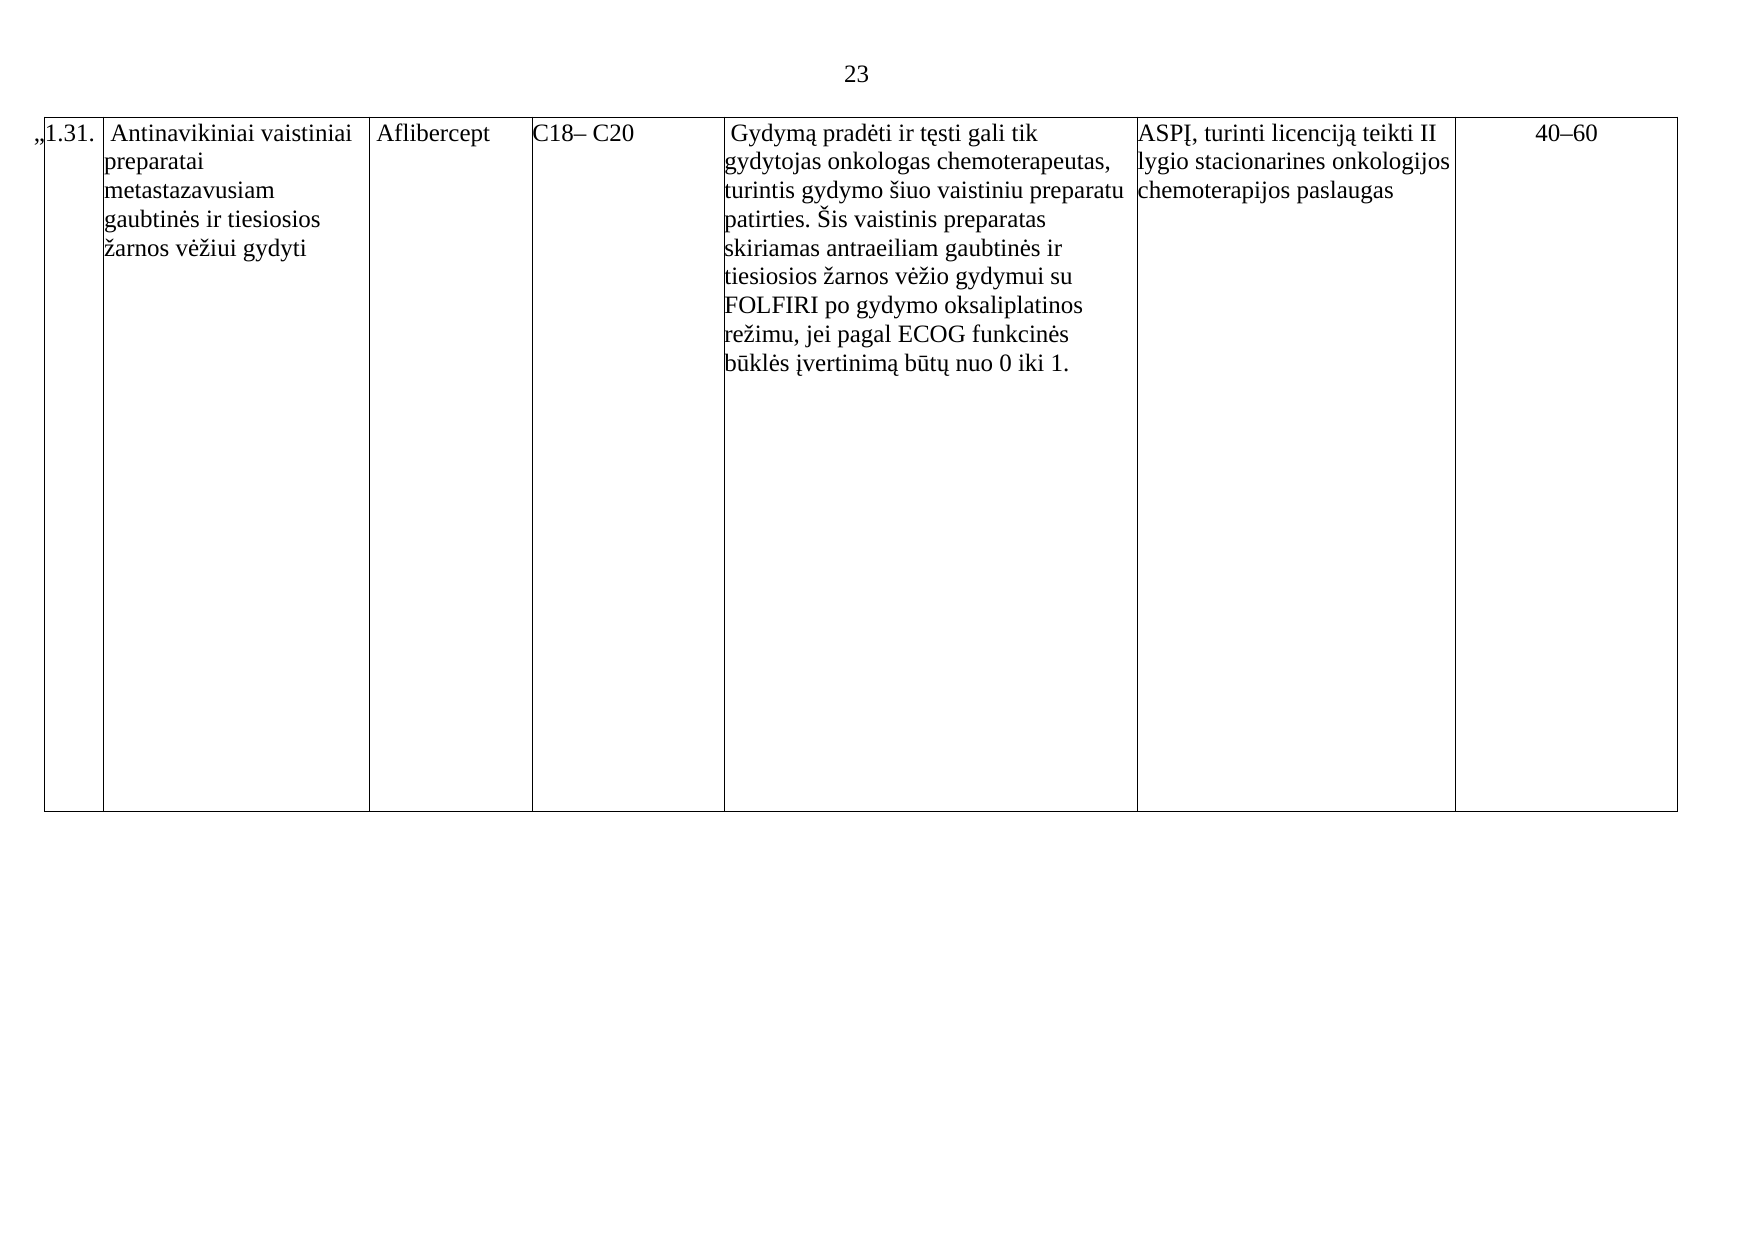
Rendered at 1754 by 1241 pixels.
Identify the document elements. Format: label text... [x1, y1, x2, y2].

table_cell Aflibercept [370, 118, 532, 811]
table_cell „1.31. [45, 118, 103, 811]
table_cell Antinavikiniai vaistiniai preparatai metastazavusiam gaubtinės ir tiesiosios žarnos vėžiui gydyti [104, 118, 369, 811]
table_cell ASPĮ, turinti licenciją teikti II lygio stacionarines onkologijos chemoterapijos paslaugas [1138, 118, 1455, 811]
table_cell C18– C20 [533, 118, 724, 811]
table_cell [1678, 117, 1684, 811]
table_cell Gydymą pradėti ir tęsti gali tik gydytojas onkologas chemoterapeutas, turintis gydymo šiuo vaistiniu preparatu patirties. Šis vaistinis preparatas skiriamas antraeiliam gaubtinės ir tiesiosios žarnos vėžio gydymui su FOLFIRI po gydymo oksaliplatinos režimu, jei pagal ECOG funkcinės būklės įvertinimą būtų nuo 0 iki 1. [725, 118, 1137, 811]
table_cell 40–60 [1456, 118, 1677, 811]
